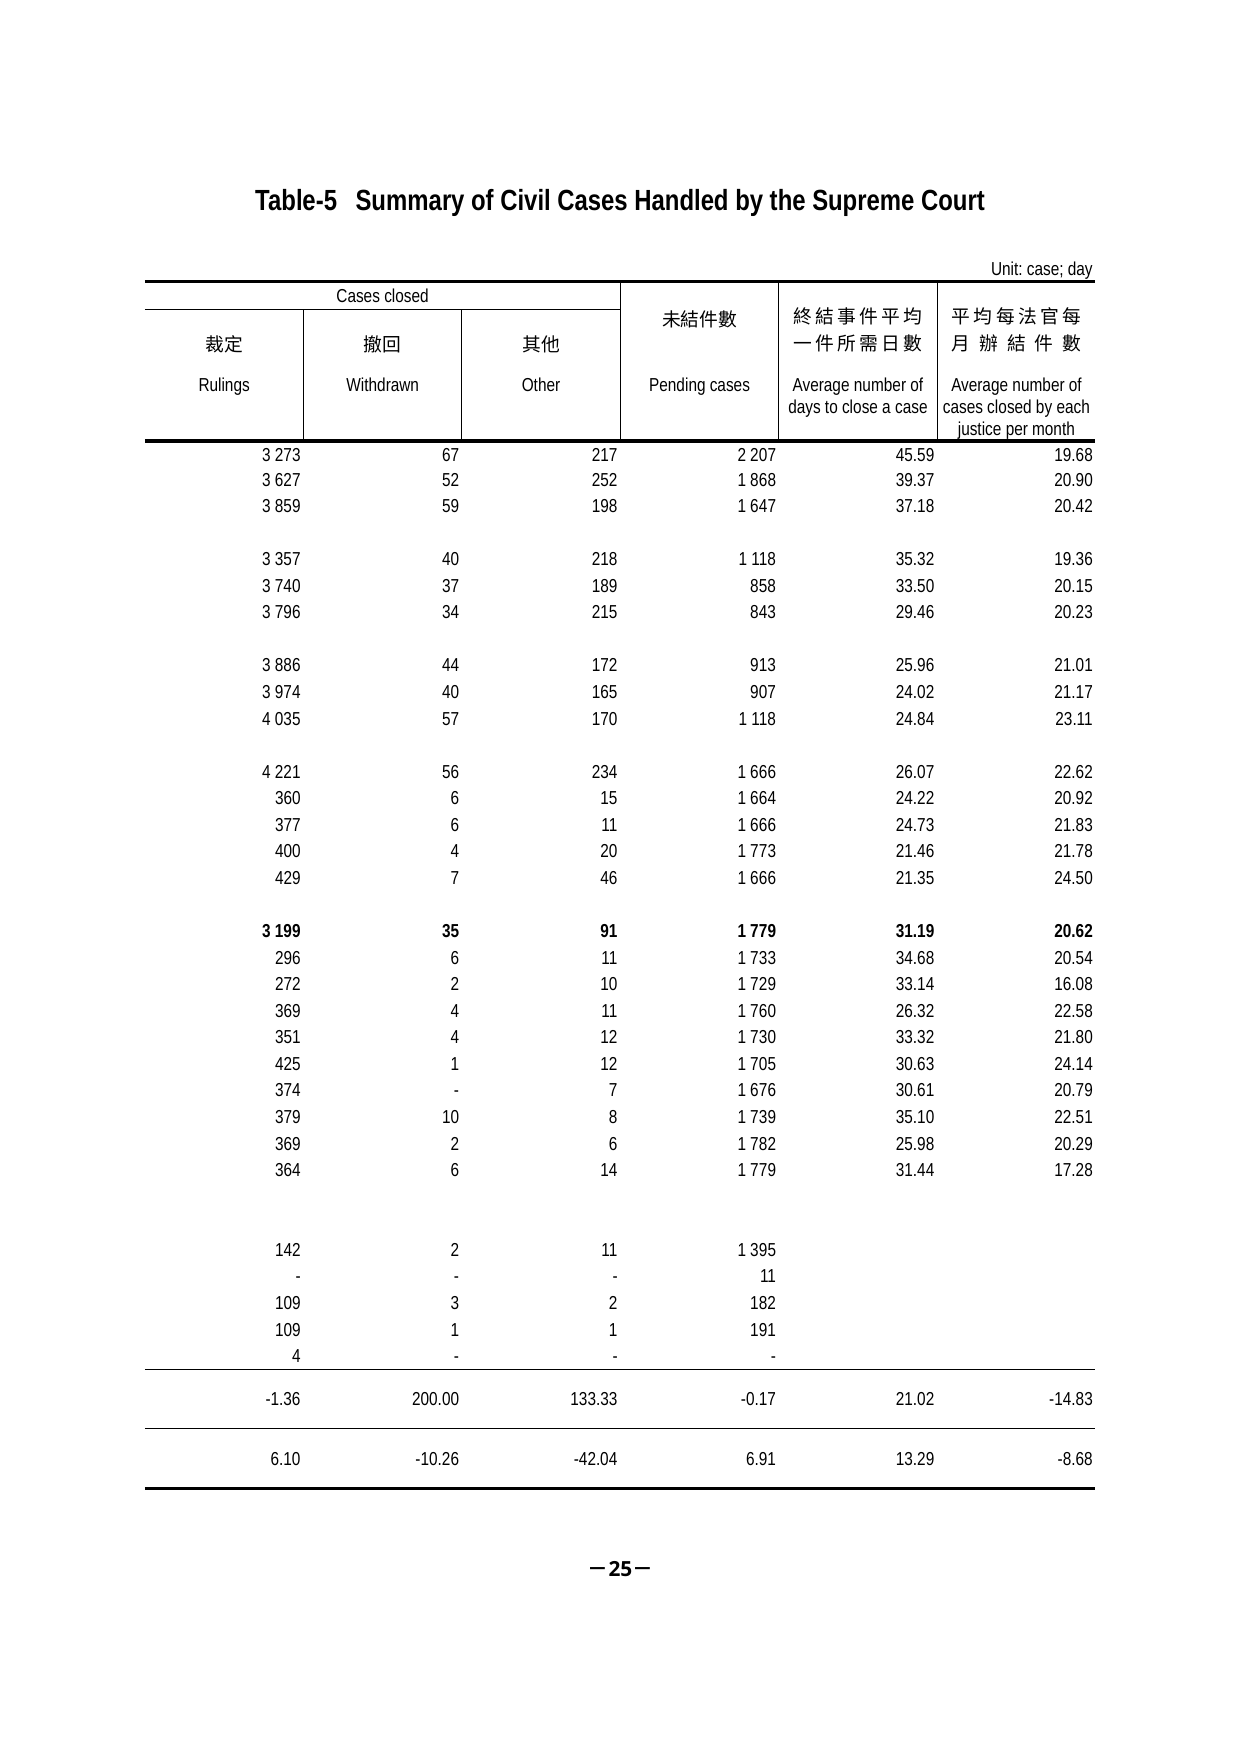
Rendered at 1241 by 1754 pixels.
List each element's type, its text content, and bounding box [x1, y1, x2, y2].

table_cell [145, 732, 303, 758]
table_cell Average number of cases closed by each justice per month [938, 374, 1095, 439]
table_cell 16.08 [937, 971, 1095, 997]
table_cell 3 974 [145, 679, 303, 705]
table_cell 133.33 [462, 1370, 620, 1428]
table_cell 252 [462, 466, 620, 492]
table_cell 24.84 [779, 705, 937, 732]
table_cell [145, 891, 303, 917]
table_cell 22.62 [937, 758, 1095, 785]
table_cell 1 118 [620, 546, 778, 572]
table_cell [620, 1210, 778, 1236]
table_cell 1 760 [620, 997, 778, 1024]
table_cell -10.26 [303, 1429, 462, 1487]
table_cell 44 [303, 652, 462, 678]
table_cell 22.58 [937, 997, 1095, 1024]
table_cell 3 627 [145, 466, 303, 492]
table_cell 7 [303, 864, 462, 891]
table_cell 8 [462, 1104, 620, 1130]
table_cell 3 859 [145, 493, 303, 519]
table_cell 6 [303, 944, 462, 971]
table_cell 1 [303, 1316, 462, 1342]
table_cell - [145, 1263, 303, 1289]
table_cell 3 740 [145, 572, 303, 599]
table_cell 67 [303, 443, 462, 466]
table_cell [937, 1263, 1095, 1289]
table_cell [462, 1183, 620, 1210]
table_cell [937, 1343, 1095, 1369]
table_cell [145, 1210, 303, 1236]
table_cell 26.07 [779, 758, 937, 785]
table_cell 4 035 [145, 705, 303, 732]
table_cell [462, 1210, 620, 1236]
table_cell 429 [145, 864, 303, 891]
table_cell 34 [303, 599, 462, 625]
table_cell 2 [303, 971, 462, 997]
table_cell 11 [462, 997, 620, 1024]
table_cell - [303, 1263, 462, 1289]
table_cell 30.61 [779, 1077, 937, 1103]
table_cell 46 [462, 864, 620, 891]
table_cell [620, 732, 778, 758]
table_cell 52 [303, 466, 462, 492]
table_cell 6.10 [145, 1429, 303, 1487]
table_cell [937, 1210, 1095, 1236]
table_cell 1 647 [620, 493, 778, 519]
table_cell 33.32 [779, 1024, 937, 1050]
table_cell 296 [145, 944, 303, 971]
table_cell 19.36 [937, 546, 1095, 572]
table_cell 6 [303, 811, 462, 838]
table_cell 21.78 [937, 838, 1095, 864]
table_cell [937, 891, 1095, 917]
table_cell 3 [303, 1289, 462, 1316]
table_cell [779, 1263, 937, 1289]
table_cell 39.37 [779, 466, 937, 492]
table_cell 20 [462, 838, 620, 864]
table_cell [462, 732, 620, 758]
table_cell 191 [620, 1316, 778, 1342]
table_cell 24.50 [937, 864, 1095, 891]
table_cell [779, 1183, 937, 1210]
table_cell 1 676 [620, 1077, 778, 1103]
table_cell [620, 519, 778, 546]
table_cell 24.22 [779, 785, 937, 811]
table_cell Pending cases [621, 374, 778, 439]
table_cell 20.90 [937, 466, 1095, 492]
table_cell 11 [620, 1263, 778, 1289]
table_cell 379 [145, 1104, 303, 1130]
table_cell 37.18 [779, 493, 937, 519]
table_cell 21.02 [779, 1370, 937, 1428]
table_cell 20.54 [937, 944, 1095, 971]
table_cell 234 [462, 758, 620, 785]
table_cell [779, 1316, 937, 1342]
table_cell Average number of days to close a case [779, 374, 937, 439]
table_cell [303, 1183, 462, 1210]
table_cell Rulings [145, 374, 303, 439]
table_cell Other [462, 374, 620, 439]
table_cell [937, 1316, 1095, 1342]
table_cell 10 [462, 971, 620, 997]
table_cell 33.50 [779, 572, 937, 599]
table_cell 33.14 [779, 971, 937, 997]
table_cell 843 [620, 599, 778, 625]
table_cell 425 [145, 1050, 303, 1077]
table_cell 45.59 [779, 443, 937, 466]
table_cell 20.62 [937, 918, 1095, 944]
table_cell 23.11 [937, 705, 1095, 732]
table_cell - [620, 1343, 778, 1369]
table_cell [779, 625, 937, 652]
table_cell [937, 625, 1095, 652]
table_cell 11 [462, 811, 620, 838]
table_cell 30.63 [779, 1050, 937, 1077]
table_cell 15 [462, 785, 620, 811]
table_cell 26.32 [779, 997, 937, 1024]
table_cell Withdrawn [304, 374, 461, 439]
table_cell [303, 732, 462, 758]
table_cell [145, 519, 303, 546]
table_cell 1 666 [620, 811, 778, 838]
table_cell [937, 1183, 1095, 1210]
table_cell [145, 625, 303, 652]
table_cell 4 221 [145, 758, 303, 785]
table_cell 189 [462, 572, 620, 599]
table_cell 21.80 [937, 1024, 1095, 1050]
table_cell 1 664 [620, 785, 778, 811]
table_cell 218 [462, 546, 620, 572]
table_cell [937, 519, 1095, 546]
table_cell 1 395 [620, 1236, 778, 1263]
table_cell 10 [303, 1104, 462, 1130]
table_cell 369 [145, 1130, 303, 1157]
table_cell 272 [145, 971, 303, 997]
table_cell 29.46 [779, 599, 937, 625]
table_header 終結事件平均一件所需日數 [779, 283, 937, 374]
table_cell 24.73 [779, 811, 937, 838]
table_cell 59 [303, 493, 462, 519]
table_cell 25.96 [779, 652, 937, 678]
table_cell 172 [462, 652, 620, 678]
table_cell 1 666 [620, 758, 778, 785]
table_cell 1 779 [620, 1157, 778, 1183]
table_cell 40 [303, 679, 462, 705]
table_cell [303, 625, 462, 652]
table_cell 3 273 [145, 443, 303, 466]
table_cell [937, 732, 1095, 758]
table_cell 12 [462, 1024, 620, 1050]
table_cell 1 118 [620, 705, 778, 732]
table_cell 19.68 [937, 443, 1095, 466]
table_cell [145, 1183, 303, 1210]
table_cell 21.46 [779, 838, 937, 864]
table_cell 11 [462, 1236, 620, 1263]
table_cell [462, 891, 620, 917]
table_cell 12 [462, 1050, 620, 1077]
table_cell 14 [462, 1157, 620, 1183]
table_cell 21.35 [779, 864, 937, 891]
table_cell 2 [462, 1289, 620, 1316]
table_cell 1 [303, 1050, 462, 1077]
table_cell 撤回 [304, 310, 461, 374]
table_cell 4 [303, 1024, 462, 1050]
table_cell 369 [145, 997, 303, 1024]
table_cell 31.19 [779, 918, 937, 944]
table_header 平均每法官每 月辦結件數 [938, 283, 1095, 374]
table_cell 198 [462, 493, 620, 519]
table_cell 2 [303, 1236, 462, 1263]
table_cell 35.10 [779, 1104, 937, 1130]
table_cell 2 207 [620, 443, 778, 466]
table_cell 21.17 [937, 679, 1095, 705]
table_cell [779, 1343, 937, 1369]
table_cell 56 [303, 758, 462, 785]
table_cell 2 [303, 1130, 462, 1157]
table_cell [620, 891, 778, 917]
table_header 未結件數 [621, 283, 778, 374]
table_cell 351 [145, 1024, 303, 1050]
table_cell [937, 1236, 1095, 1263]
table_header Cases closed [145, 283, 620, 309]
table_cell [303, 519, 462, 546]
table_cell 6 [462, 1130, 620, 1157]
table_cell 20.42 [937, 493, 1095, 519]
table_cell 裁定 [145, 310, 303, 374]
table_cell 3 796 [145, 599, 303, 625]
table_cell 20.92 [937, 785, 1095, 811]
table_cell 20.29 [937, 1130, 1095, 1157]
table_cell [779, 1236, 937, 1263]
table_cell 34.68 [779, 944, 937, 971]
table_cell 1 729 [620, 971, 778, 997]
table_cell 6 [303, 785, 462, 811]
table_cell -1.36 [145, 1370, 303, 1428]
table_cell 25.98 [779, 1130, 937, 1157]
table_cell 165 [462, 679, 620, 705]
table_cell 57 [303, 705, 462, 732]
table_cell [779, 891, 937, 917]
table_cell 377 [145, 811, 303, 838]
table_cell 3 199 [145, 918, 303, 944]
table_cell 858 [620, 572, 778, 599]
table_cell 13.29 [779, 1429, 937, 1487]
table_cell 1 705 [620, 1050, 778, 1077]
table_cell 109 [145, 1316, 303, 1342]
table_cell 1 782 [620, 1130, 778, 1157]
table_cell 215 [462, 599, 620, 625]
table_cell 6.91 [620, 1429, 778, 1487]
table_cell 35 [303, 918, 462, 944]
table_cell 35.32 [779, 546, 937, 572]
table_cell 7 [462, 1077, 620, 1103]
table_cell 374 [145, 1077, 303, 1103]
table_cell [303, 891, 462, 917]
table_cell 1 739 [620, 1104, 778, 1130]
table_cell [462, 519, 620, 546]
table_cell 142 [145, 1236, 303, 1263]
table_cell -14.83 [937, 1370, 1095, 1428]
table_cell 24.14 [937, 1050, 1095, 1077]
table_cell 4 [145, 1343, 303, 1369]
table_cell 21.01 [937, 652, 1095, 678]
table_cell 170 [462, 705, 620, 732]
table_cell 20.15 [937, 572, 1095, 599]
table_cell 37 [303, 572, 462, 599]
table_cell [779, 1210, 937, 1236]
table_cell 22.51 [937, 1104, 1095, 1130]
table_cell -0.17 [620, 1370, 778, 1428]
table_cell 4 [303, 838, 462, 864]
table_cell 200.00 [303, 1370, 462, 1428]
table_cell 3 357 [145, 546, 303, 572]
table_cell 1 773 [620, 838, 778, 864]
table_cell [937, 1289, 1095, 1316]
table_cell [620, 1183, 778, 1210]
table_cell - [462, 1343, 620, 1369]
table_cell 182 [620, 1289, 778, 1316]
table_cell 31.44 [779, 1157, 937, 1183]
table_cell 217 [462, 443, 620, 466]
table_cell -8.68 [937, 1429, 1095, 1487]
table_cell 1 666 [620, 864, 778, 891]
text Table-5 Summary of Civil Cases Handled by the Supreme Court [148, 183, 1092, 217]
table_cell 1 779 [620, 918, 778, 944]
table_cell 24.02 [779, 679, 937, 705]
table_cell [303, 1210, 462, 1236]
table_cell 1 868 [620, 466, 778, 492]
table_cell 21.83 [937, 811, 1095, 838]
table_cell 4 [303, 997, 462, 1024]
table_cell [779, 1289, 937, 1316]
table_cell 其他 [462, 310, 620, 374]
table_cell 400 [145, 838, 303, 864]
table_cell - [303, 1077, 462, 1103]
table_cell 91 [462, 918, 620, 944]
table_cell 6 [303, 1157, 462, 1183]
table_cell [620, 625, 778, 652]
table_cell 17.28 [937, 1157, 1095, 1183]
table_cell [779, 732, 937, 758]
table_cell 40 [303, 546, 462, 572]
table_cell -42.04 [462, 1429, 620, 1487]
table_cell 11 [462, 944, 620, 971]
table_cell - [303, 1343, 462, 1369]
table_cell 3 886 [145, 652, 303, 678]
table_cell [779, 519, 937, 546]
table_cell 1 733 [620, 944, 778, 971]
text Unit: case; day [148, 258, 1092, 280]
table_cell 364 [145, 1157, 303, 1183]
table_cell 109 [145, 1289, 303, 1316]
table_cell 20.23 [937, 599, 1095, 625]
table_cell 1 [462, 1316, 620, 1342]
table_cell 907 [620, 679, 778, 705]
table_cell - [462, 1263, 620, 1289]
table_cell 1 730 [620, 1024, 778, 1050]
table_cell [462, 625, 620, 652]
table_cell 913 [620, 652, 778, 678]
table_cell 360 [145, 785, 303, 811]
table_cell 20.79 [937, 1077, 1095, 1103]
